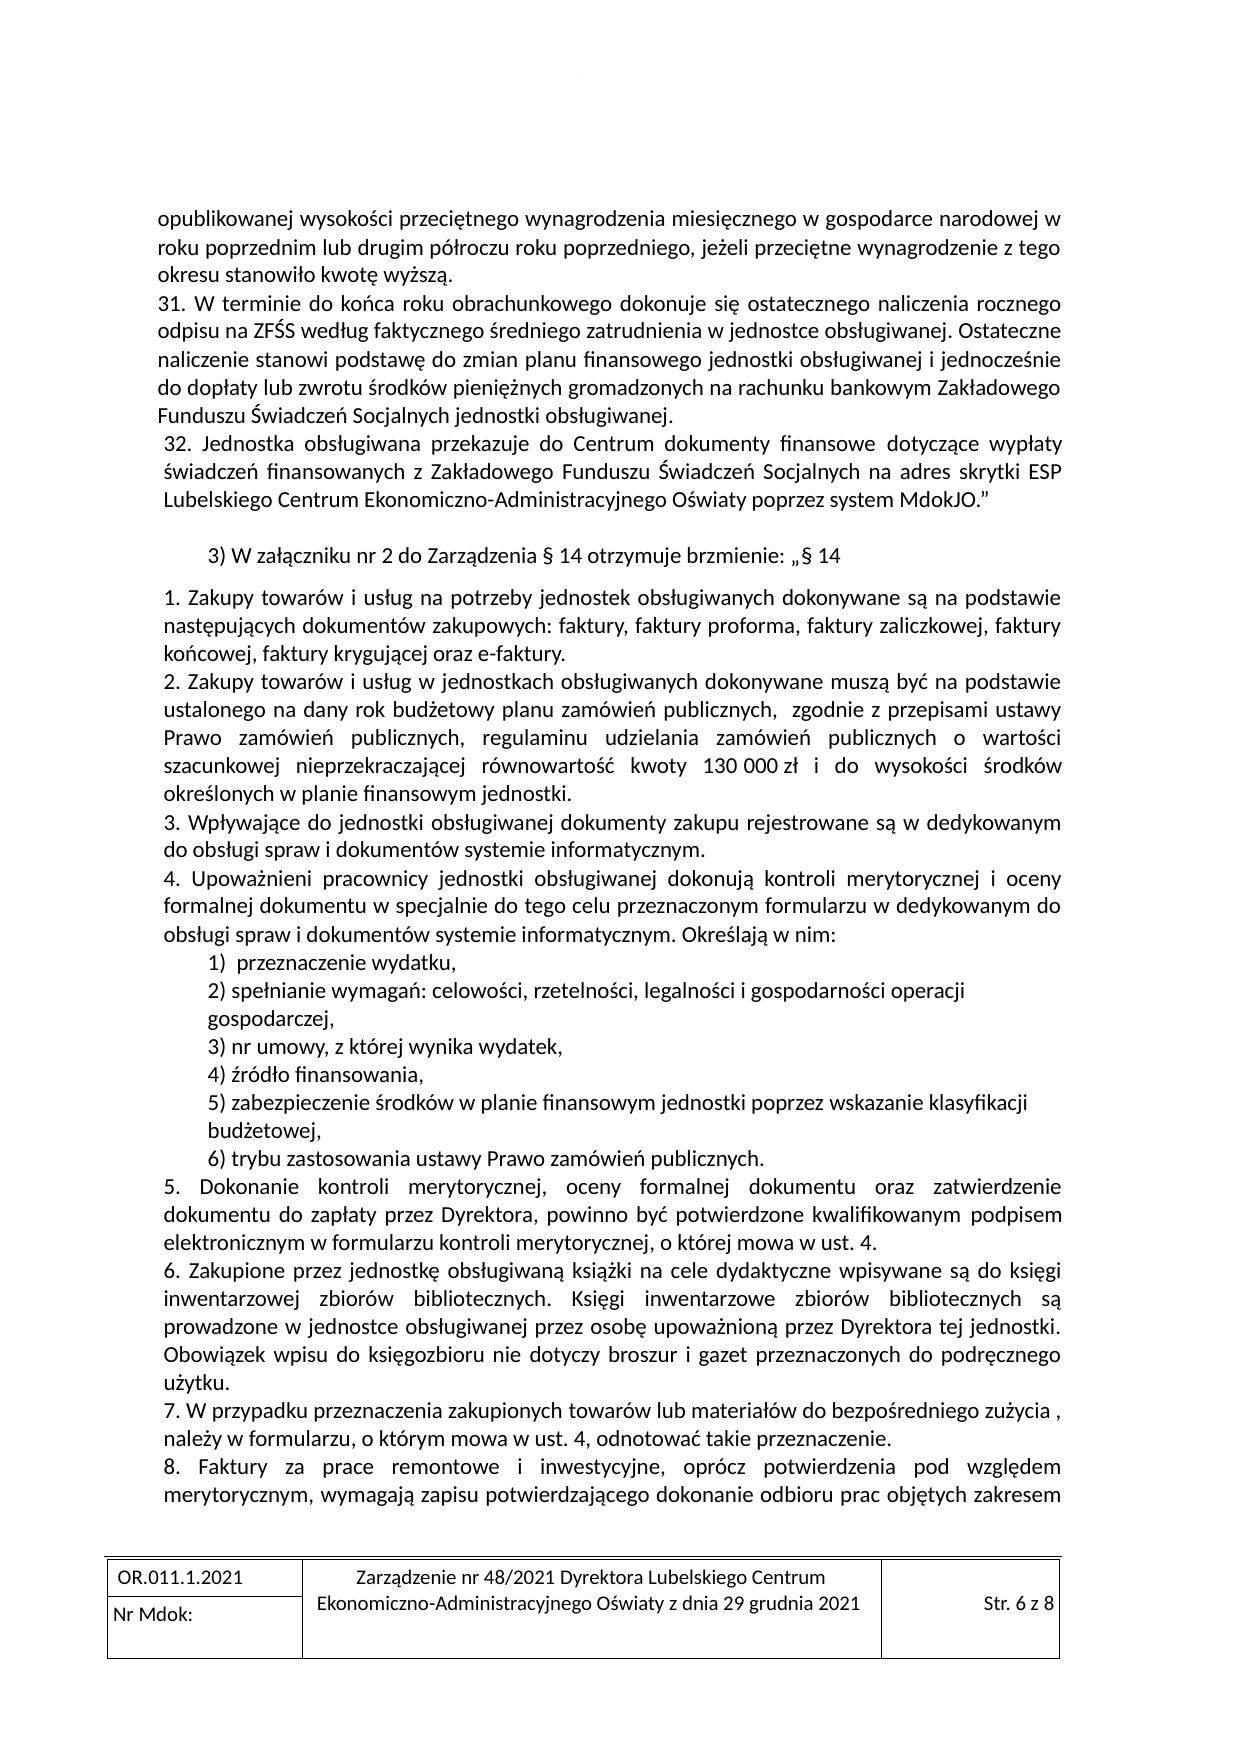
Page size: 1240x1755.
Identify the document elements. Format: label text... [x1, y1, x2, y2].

list 6) trybu zastosowania ustawy Prawo zamówień publicznych. [163, 1144, 1062, 1172]
list 2. Zakupy towarów i usług w jednostkach obsługiwanych dokonywane muszą być na podstawie ustalonego na dany rok budżetowy planu zamówień publicznych, zgodnie z przepisami ustawy Prawo zamówień publicznych, regulaminu udzielania zamówień publicznych o wartości szacunkowej nieprzekraczającej równowartość kwoty 130 000 zł i do wysokości środków określonych w planie finansowym jednostki. [163, 667, 1062, 808]
list 3. Wpływające do jednostki obsługiwanej dokumenty zakupu rejestrowane są w dedykowanym do obsługi spraw i dokumentów systemie informatycznym. [163, 808, 1062, 864]
list 4) źródło finansowania, [163, 1060, 1062, 1088]
list 2) spełnianie wymagań: celowości, rzetelności, legalności i gospodarności operacji gospodarczej, [163, 976, 1062, 1032]
list 3) nr umowy, z której wynika wydatek, [163, 1032, 1062, 1060]
list opublikowanej wysokości przeciętnego wynagrodzenia miesięcznego w gospodarce narodowej w roku poprzednim lub drugim półroczu roku poprzedniego, jeżeli przeciętne wynagrodzenie z tego okresu stanowiło kwotę wyższą. [157, 204, 1062, 289]
list 1) przeznaczenie wydatku, [163, 948, 1062, 976]
list 5. Dokonanie kontroli merytorycznej, oceny formalnej dokumentu oraz zatwierdzenie dokumentu do zapłaty przez Dyrektora, powinno być potwierdzone kwalifikowanym podpisem elektronicznym w formularzu kontroli merytorycznej, o której mowa w ust. 4. [163, 1172, 1062, 1256]
list 31. W terminie do końca roku obrachunkowego dokonuje się ostatecznego naliczenia rocznego odpisu na ZFŚS według faktycznego średniego zatrudnienia w jednostce obsługiwanej. Ostateczne naliczenie stanowi podstawę do zmian planu finansowego jednostki obsługiwanej i jednocześnie do dopłaty lub zwrotu środków pieniężnych gromadzonych na rachunku bankowym Zakładowego Funduszu Świadczeń Socjalnych jednostki obsługiwanej. [157, 289, 1062, 429]
list 7. W przypadku przeznaczenia zakupionych towarów lub materiałów do bezpośredniego zużycia , należy w formularzu, o którym mowa w ust. 4, odnotować takie przeznaczenie. [163, 1396, 1062, 1452]
list 4. Upoważnieni pracownicy jednostki obsługiwanej dokonują kontroli merytorycznej i oceny formalnej dokumentu w specjalnie do tego celu przeznaczonym formularzu w dedykowanym do obsługi spraw i dokumentów systemie informatycznym. Określają w nim: [163, 864, 1062, 948]
list 3) W załączniku nr 2 do Zarządzenia § 14 otrzymuje brzmienie: „§ 14 [163, 541, 1062, 569]
list 32. Jednostka obsługiwana przekazuje do Centrum dokumenty finansowe dotyczące wypłaty świadczeń finansowanych z Zakładowego Funduszu Świadczeń Socjalnych na adres skrytki ESP Lubelskiego Centrum Ekonomiczno-Administracyjnego Oświaty poprzez system MdokJO.” [163, 429, 1062, 513]
list 5) zabezpieczenie środków w planie finansowym jednostki poprzez wskazanie klasyfikacji budżetowej, [163, 1088, 1062, 1144]
list 8. Faktury za prace remontowe i inwestycyjne, oprócz potwierdzenia pod względem merytorycznym, wymagają zapisu potwierdzającego dokonanie odbioru prac objętych zakresem [163, 1452, 1062, 1508]
list 6. Zakupione przez jednostkę obsługiwaną książki na cele dydaktyczne wpisywane są do księgi inwentarzowej zbiorów bibliotecznych. Księgi inwentarzowe zbiorów bibliotecznych są prowadzone w jednostce obsługiwanej przez osobę upoważnioną przez Dyrektora tej jednostki. Obowiązek wpisu do księgozbioru nie dotyczy broszur i gazet przeznaczonych do podręcznego użytku. [163, 1256, 1062, 1396]
list 1. Zakupy towarów i usług na potrzeby jednostek obsługiwanych dokonywane są na podstawie następujących dokumentów zakupowych: faktury, faktury proforma, faktury zaliczkowej, faktury końcowej, faktury krygującej oraz e-faktury. [163, 583, 1062, 667]
